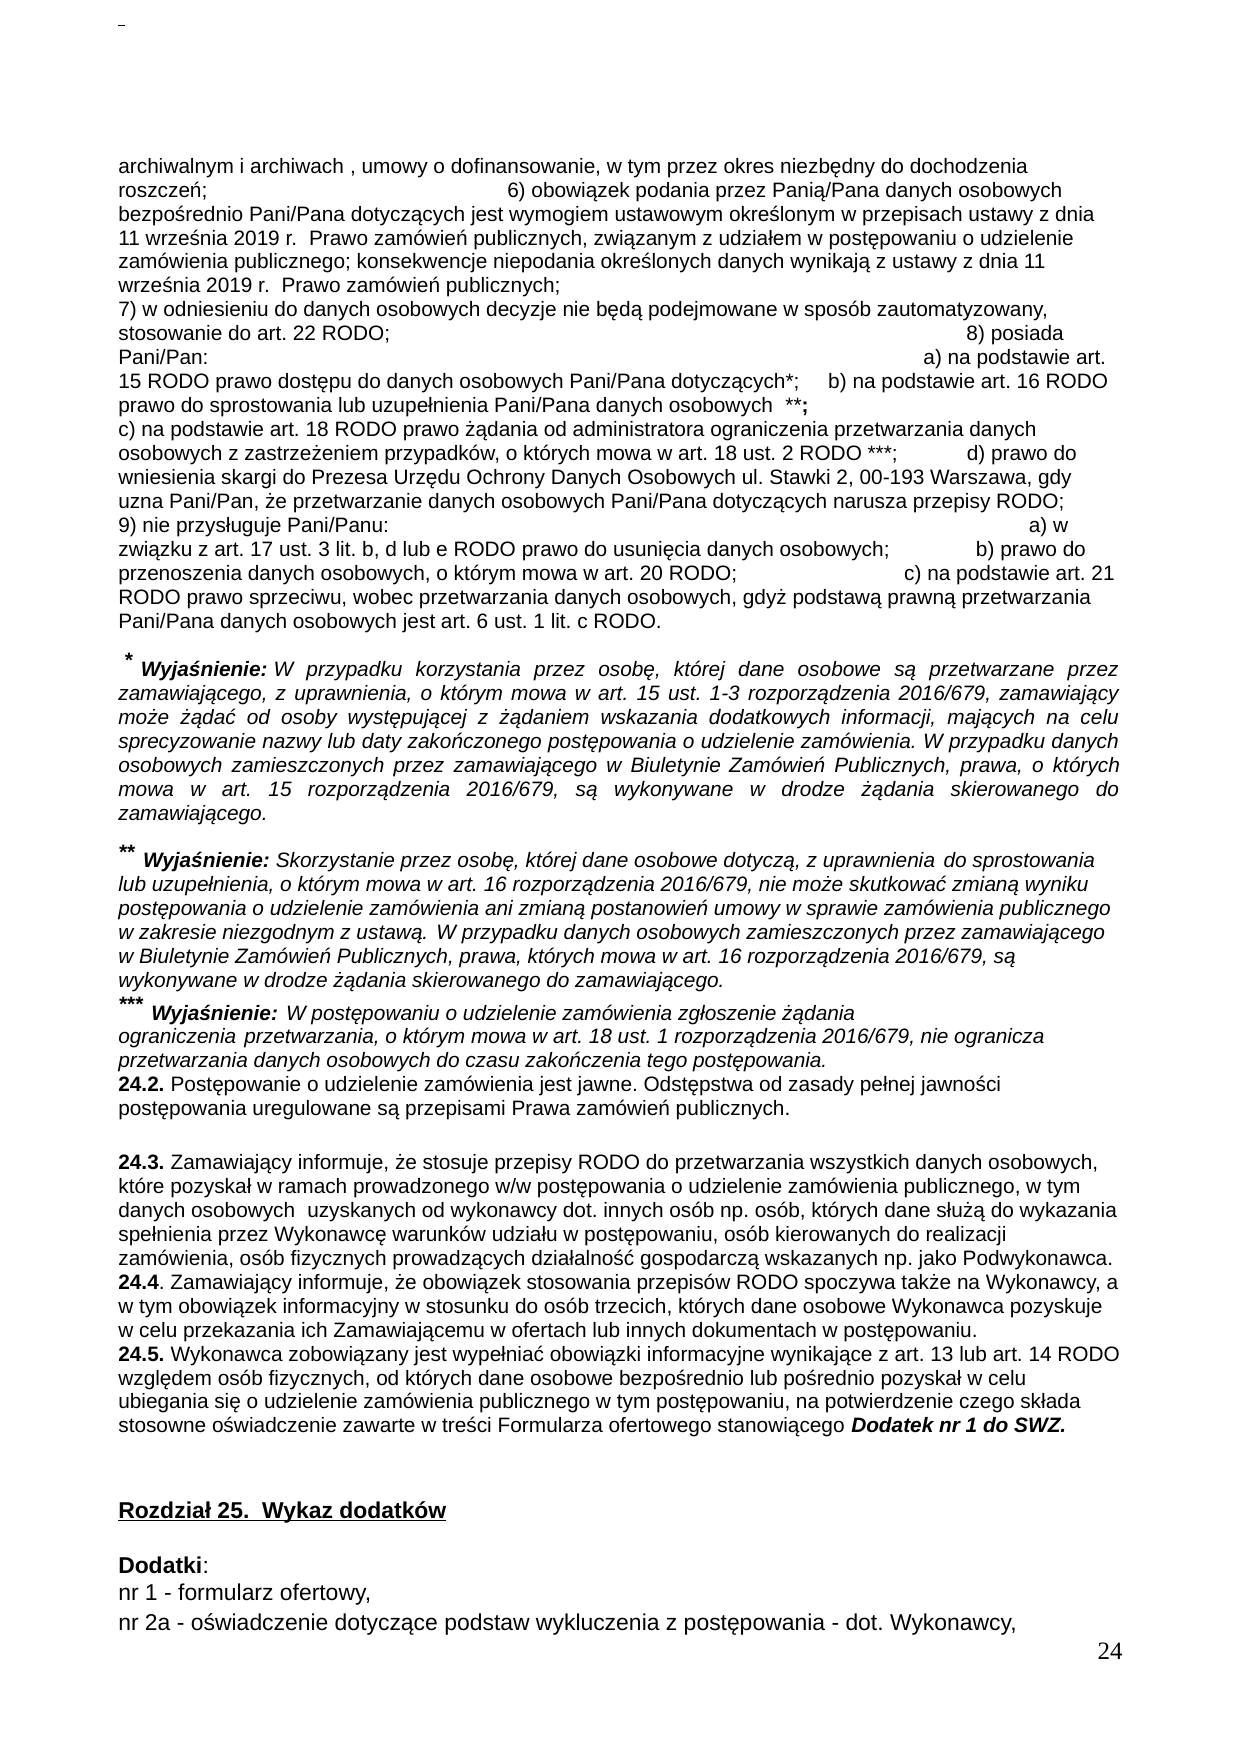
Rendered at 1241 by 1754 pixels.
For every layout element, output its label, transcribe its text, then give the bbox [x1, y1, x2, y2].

text nr 1 - formularz ofertowy, [118, 1579, 1122, 1605]
text 24.3. Zamawiający informuje, że stosuje przepisy RODO do przetwarzania wszystkich danych osobowych, które pozyskał w ramach prowadzonego w/w postępowania o udzielenie zamówienia publicznego, w tym danych osobowych uzyskanych od wykonawcy dot. innych osób np. osób, których dane służą do wykazania spełnienia przez Wykonawcę warunków udziału w postępowaniu, osób kierowanych do realizacji zamówienia, osób fizycznych prowadzących działalność gospodarczą wskazanych np. jako Podwykonawca. 24.4. Zamawiający informuje, że obowiązek stosowania przepisów RODO spoczywa także na Wykonawcy, a w tym obowiązek informacyjny w stosunku do osób trzecich, których dane osobowe Wykonawca pozyskuje w celu przekazania ich Zamawiającemu w ofertach lub innych dokumentach w postępowaniu. 24.5. Wykonawca zobowiązany jest wypełniać obowiązki informacyjne wynikające z art. 13 lub art. 14 RODO względem osób fizycznych, od których dane osobowe bezpośrednio lub pośrednio pozyskał w celu ubiegania się o udzielenie zamówienia publicznego w tym postępowaniu, na potwierdzenie czego składa stosowne oświadczenie zawarte w treści Formularza ofertowego stanowiącego Dodatek nr 1 do SWZ. [118, 1150, 1122, 1437]
text nr 2a - oświadczenie dotyczące podstaw wykluczenia z postępowania - dot. Wykonawcy, [118, 1609, 1122, 1635]
text Rozdział 25. Wykaz dodatków [118, 1497, 1122, 1523]
text * Wyjaśnienie: W przypadku korzystania przez osobę, której dane osobowe są przetwarzane przez zamawiającego, z uprawnienia, o którym mowa w art. 15 ust. 1-3 rozporządzenia 2016/679, zamawiający może żądać od osoby występującej z żądaniem wskazania dodatkowych informacji, mających na celu sprecyzowanie nazwy lub daty zakończonego postępowania o udzielenie zamówienia. W przypadku danych osobowych zamieszczonych przez zamawiającego w Biuletynie Zamówień Publicznych, prawa, o których mowa w art. 15 rozporządzenia 2016/679, są wykonywane w drodze żądania skierowanego do zamawiającego. [118, 648, 1122, 824]
text ** Wyjaśnienie: Skorzystanie przez osobę, której dane osobowe dotyczą, z uprawnienia do sprostowania lub uzupełnienia, o którym mowa w art. 16 rozporządzenia 2016/679, nie może skutkować zmianą wyniku postępowania o udzielenie zamówienia ani zmianą postanowień umowy w sprawie zamówienia publicznego w zakresie niezgodnym z ustawą. W przypadku danych osobowych zamieszczonych przez zamawiającego w Biuletynie Zamówień Publicznych, prawa, których mowa w art. 16 rozporządzenia 2016/679, są wykonywane w drodze żądania skierowanego do zamawiającego. *** Wyjaśnienie: W postępowaniu o udzielenie zamówienia zgłoszenie żądania ograniczenia przetwarzania, o którym mowa w art. 18 ust. 1 rozporządzenia 2016/679, nie ogranicza przetwarzania danych osobowych do czasu zakończenia tego postępowania. 24.2. Postępowanie o udzielenie zamówienia jest jawne. Odstępstwa od zasady pełnej jawności postępowania uregulowane są przepisami Prawa zamówień publicznych. [118, 840, 1122, 1120]
text archiwalnym i archiwach , umowy o dofinansowanie, w tym przez okres niezbędny do dochodzenia roszczeń; 6) obowiązek podania przez Panią/Pana danych osobowych bezpośrednio Pani/Pana dotyczących jest wymogiem ustawowym określonym w przepisach ustawy z dnia 11 września 2019 r. Prawo zamówień publicznych, związanym z udziałem w postępowaniu o udzielenie zamówienia publicznego; konsekwencje niepodania określonych danych wynikają z ustawy z dnia 11 września 2019 r. Prawo zamówień publicznych; 7) w odniesieniu do danych osobowych decyzje nie będą podejmowane w sposób zautomatyzowany, stosowanie do art. 22 RODO; 8) posiada Pani/Pan: a) na podstawie art. 15 RODO prawo dostępu do danych osobowych Pani/Pana dotyczących*; b) na podstawie art. 16 RODO prawo do sprostowania lub uzupełnienia Pani/Pana danych osobowych **; c) na podstawie art. 18 RODO prawo żądania od administratora ograniczenia przetwarzania danych osobowych z zastrzeżeniem przypadków, o których mowa w art. 18 ust. 2 RODO ***; d) prawo do wniesienia skargi do Prezesa Urzędu Ochrony Danych Osobowych ul. Stawki 2, 00-193 Warszawa, gdy uzna Pani/Pan, że przetwarzanie danych osobowych Pani/Pana dotyczących narusza przepisy RODO; 9) nie przysługuje Pani/Panu: a) w związku z art. 17 ust. 3 lit. b, d lub e RODO prawo do usunięcia danych osobowych; b) prawo do przenoszenia danych osobowych, o którym mowa w art. 20 RODO; c) na podstawie art. 21 RODO prawo sprzeciwu, wobec przetwarzania danych osobowych, gdyż podstawą prawną przetwarzania Pani/Pana danych osobowych jest art. 6 ust. 1 lit. c RODO. [118, 153, 1122, 633]
text Dodatki: [118, 1552, 1122, 1579]
